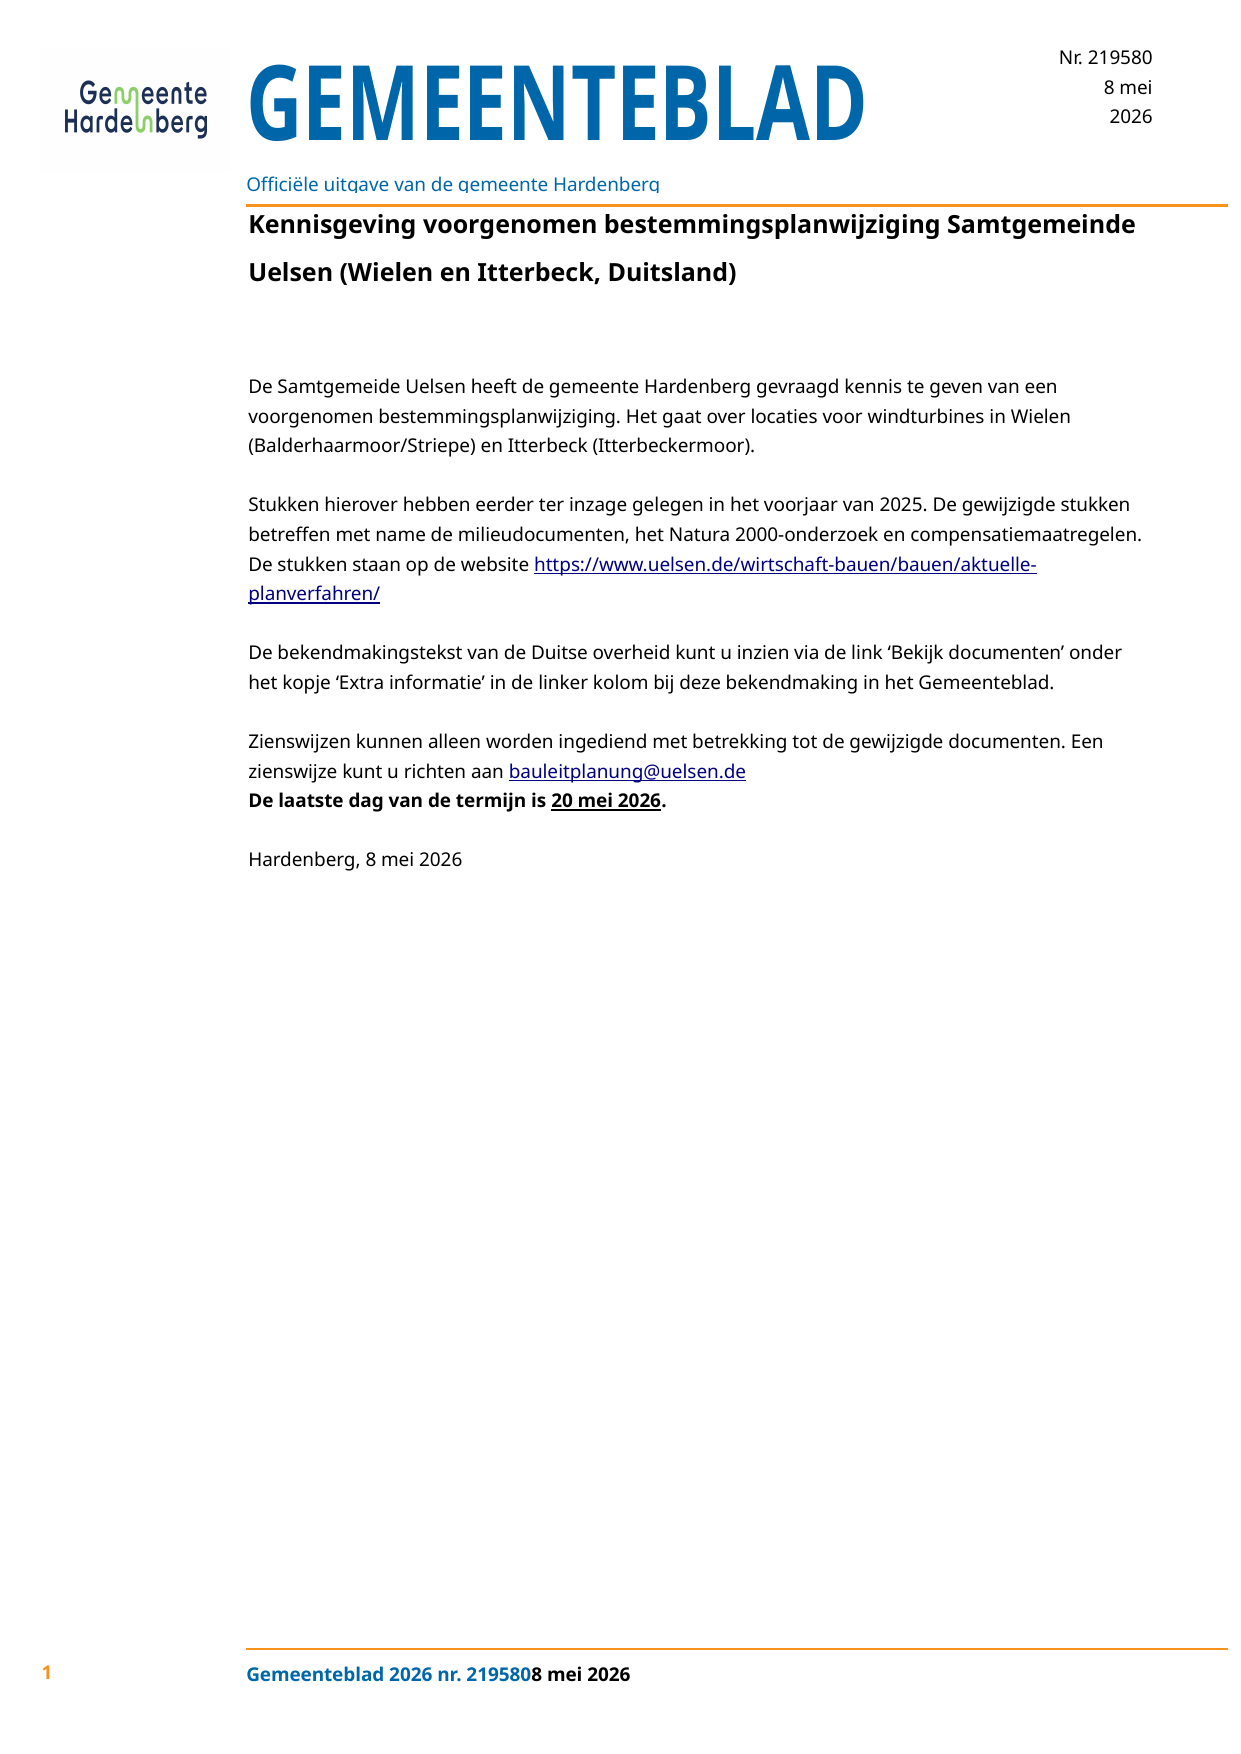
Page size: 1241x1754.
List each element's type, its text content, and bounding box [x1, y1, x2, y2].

text Kennisgeving voorgenomen bestemmingsplanwijziging Samtgemeinde Uelsen (Wielen en Itterbeck, Duitsland) [248, 207, 1152, 288]
text Hardenberg, 8 mei 2026 [248, 847, 1152, 872]
text De Samtgemeide Uelsen heeft de gemeente Hardenberg gevraagd kennis te geven van een voorgenomen bestemmingsplanwijziging. Het gaat over locaties voor windturbines in Wielen (Balderhaarmoor/Striepe) en Itterbeck (Itterbeckermoor). [248, 373, 1152, 458]
text Stukken hierover hebben eerder ter inzage gelegen in het voorjaar van 2025. De gewijzigde stukken betreffen met name de milieudocumenten, het Natura 2000-onderzoek en compensatiemaatregelen. De stukken staan op de website https://www.uelsen.de/wirtschaft-bauen/bauen/aktuelle-planverfahren/ [248, 492, 1152, 606]
text Zienswijzen kunnen alleen worden ingediend met betrekking tot de gewijzigde documenten. Een zienswijze kunt u richten aan bauleitplanung@uelsen.de [248, 728, 1152, 783]
picture [41, 47, 231, 172]
text De laatste dag van de termijn is 20 mei 2026. [248, 787, 1152, 813]
text De bekendmakingstekst van de Duitse overheid kunt u inzien via de link ‘Bekijk documenten’ onder het kopje ‘Extra informatie’ in de linker kolom bij deze bekendmaking in het Gemeenteblad. [248, 639, 1152, 695]
